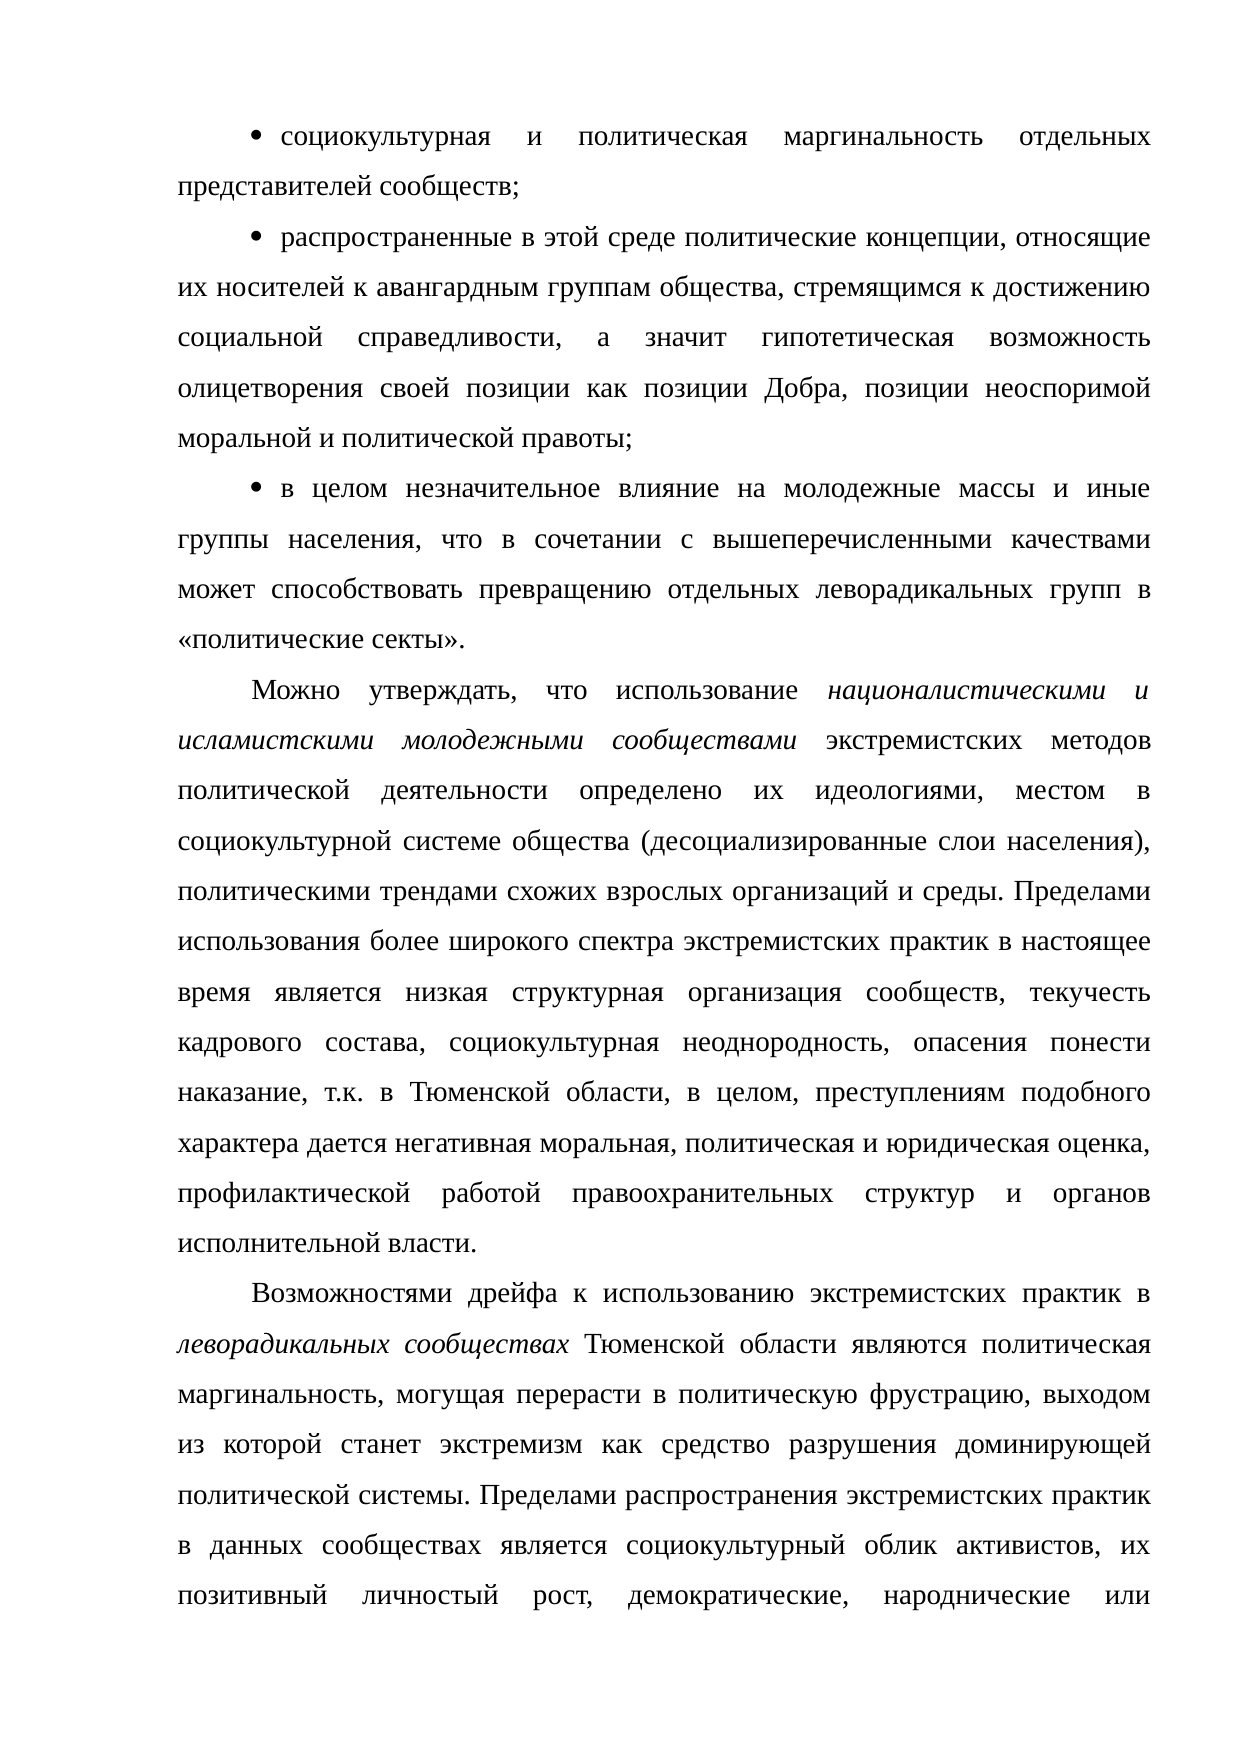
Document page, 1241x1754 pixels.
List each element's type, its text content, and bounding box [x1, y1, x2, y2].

list социокультурная и политическая маргинальность отдельных представителей сообществ; [177, 118, 1152, 202]
text Возможностями дрейфа к использованию экстремистских практик в леворадикальных сообществах Тюменской области являются политическая маргинальность, могущая перерасти в политическую фрустрацию, выходом из которой станет экстремизм как средство разрушения доминирующей политической системы. Пределами распространения экстремистских практик в данных сообществах является социокультурный облик активистов, их позитивный личностый рост, демократические, народнические или [177, 1276, 1152, 1611]
text Можно утверждать, что использование националистическими и исламистскими молодежными сообществами экстремистских методов политической деятельности определено их идеологиями, местом в социокультурной системе общества (десоциализированные слои населения), политическими трендами схожих взрослых организаций и среды. Пределами использования более широкого спектра экстремистских практик в настоящее время является низкая структурная организация сообществ, текучесть кадрового состава, социокультурная неоднородность, опасения понести наказание, т.к. в Тюменской области, в целом, преступлениям подобного характера дается негативная моральная, политическая и юридическая оценка, профилактической работой правоохранительных структур и органов исполнительной власти. [177, 672, 1152, 1259]
list распространенные в этой среде политические концепции, относящие их носителей к авангардным группам общества, стремящимся к достижению социальной справедливости, а значит гипотетическая возможность олицетворения своей позиции как позиции Добра, позиции неоспоримой моральной и политической правоты; [177, 219, 1152, 454]
list в целом незначительное влияние на молодежные массы и иные группы населения, что в сочетании с вышеперечисленными качествами может способствовать превращению отдельных леворадикальных групп в «политические секты». [177, 471, 1152, 655]
